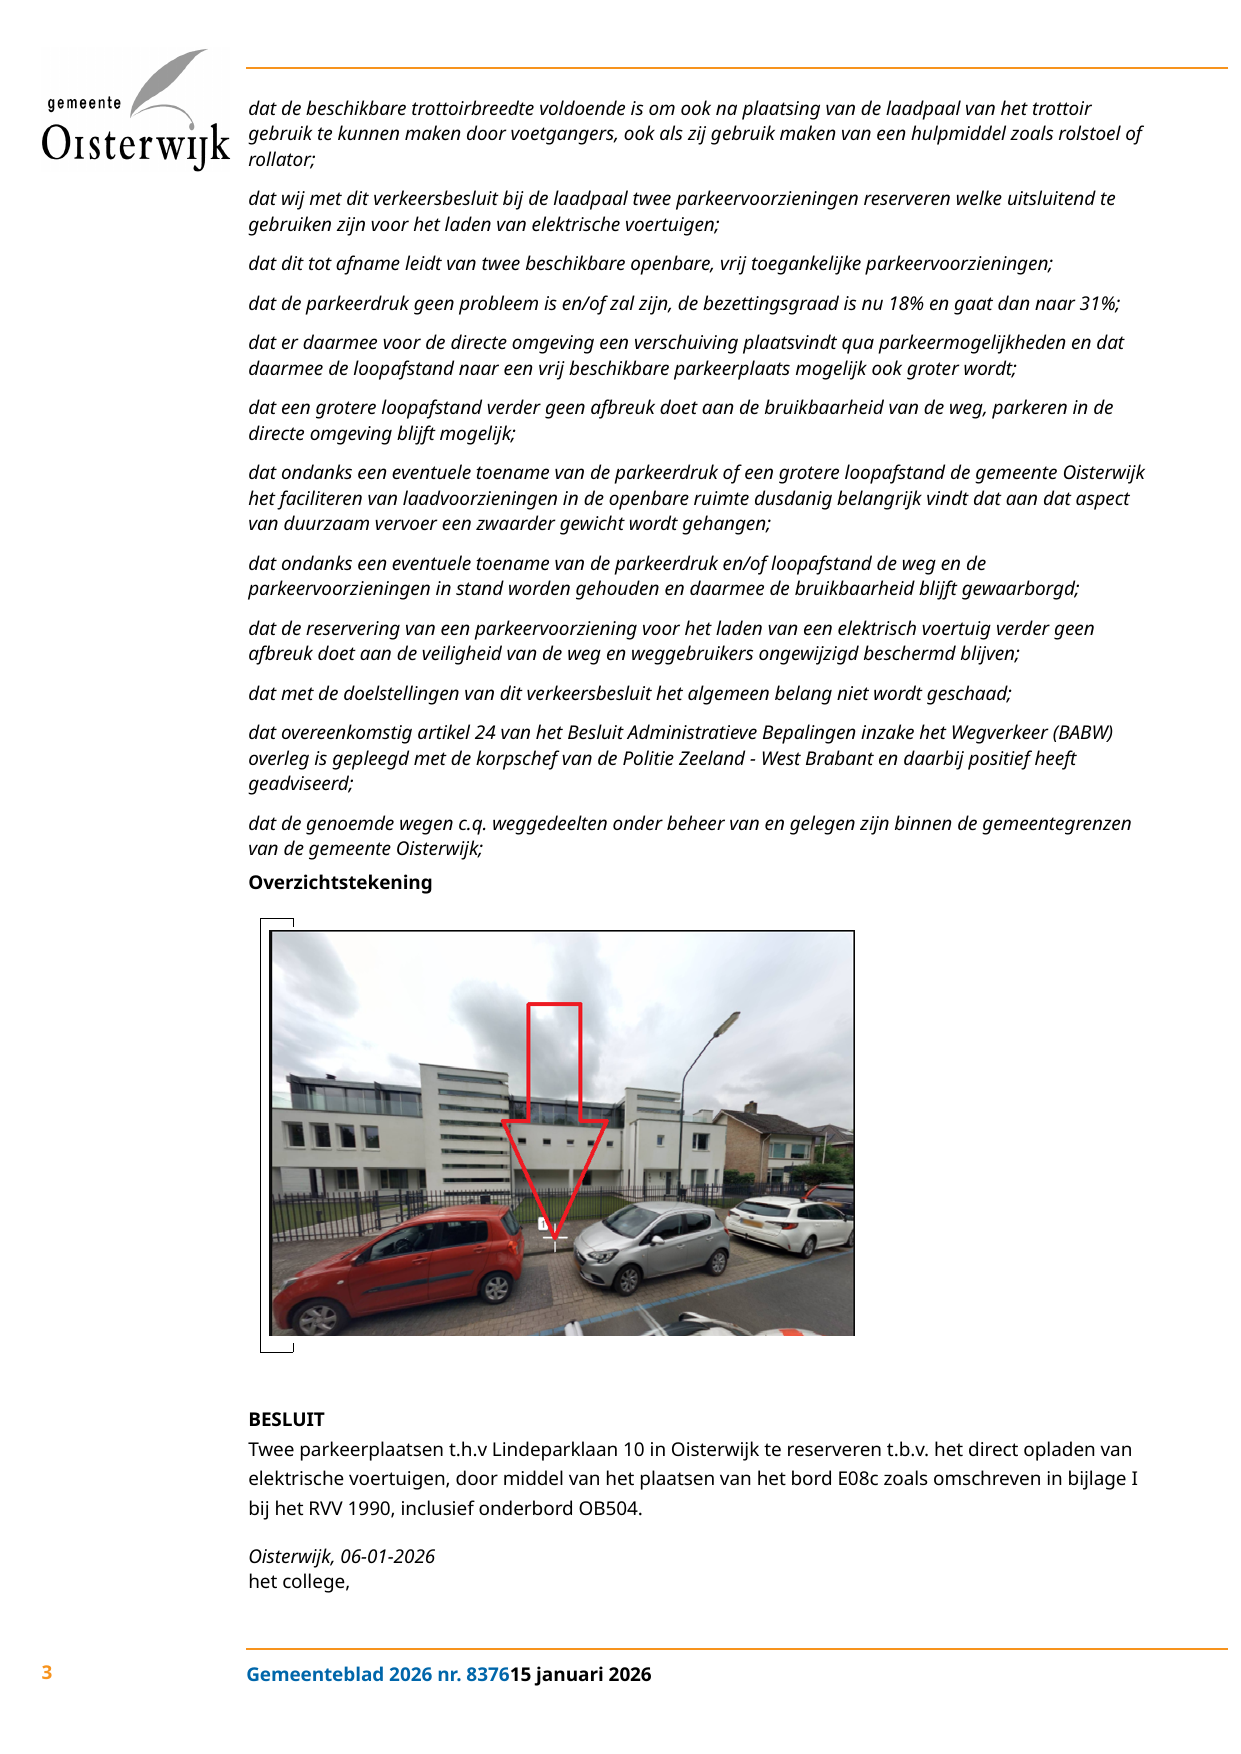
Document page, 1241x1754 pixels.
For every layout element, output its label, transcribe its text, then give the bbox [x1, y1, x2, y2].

text dat de beschikbare trottoirbreedte voldoende is om ook na plaatsing van de laadpaal van het trottoir gebruik te kunnen maken door voetgangers, ook als zij gebruik maken van een hulpmiddel zoals rolstoel of rollator; [248, 95, 1152, 172]
text dat de parkeerdruk geen probleem is en/of zal zijn, de bezettingsgraad is nu 18% en gaat dan naar 31%; [248, 290, 1152, 316]
text BESLUIT [248, 1406, 1152, 1432]
text dat dit tot afname leidt van twee beschikbare openbare, vrij toegankelijke parkeervoorzieningen; [248, 251, 1152, 276]
text Oisterwijk, 06-01-2026 [248, 1543, 1152, 1568]
text Overzichtstekening [248, 869, 1152, 895]
text dat ondanks een eventuele toename van de parkeerdruk en/of loopafstand de weg en de parkeervoorzieningen in stand worden gehouden en daarmee de bruikbaarheid blijft gewaarborgd; [248, 550, 1152, 601]
text dat de genoemde wegen c.q. weggedeelten onder beheer van en gelegen zijn binnen de gemeentegrenzen van de gemeente Oisterwijk; [248, 810, 1152, 861]
text dat de reservering van een parkeervoorziening voor het laden van een elektrisch voertuig verder geen afbreuk doet aan de veiligheid van de weg en weggebruikers ongewijzigd beschermd blijven; [248, 615, 1152, 666]
text Twee parkeerplaatsen t.h.v Lindeparklaan 10 in Oisterwijk te reserveren t.b.v. het direct opladen van elektrische voertuigen, door middel van het plaatsen van het bord E08c zoals omschreven in bijlage I bij het RVV 1990, inclusief onderbord OB504. [248, 1436, 1152, 1521]
text dat een grotere loopafstand verder geen afbreuk doet aan de bruikbaarheid van de weg, parkeren in de directe omgeving blijft mogelijk; [248, 394, 1152, 446]
text dat overeenkomstig artikel 24 van het Besluit Administratieve Bepalingen inzake het Wegverkeer (BABW) overleg is gepleegd met de korpschef van de Politie Zeeland - West Brabant en daarbij positief heeft geadviseerd; [248, 719, 1152, 796]
text dat ondanks een eventuele toename van de parkeerdruk of een grotere loopafstand de gemeente Oisterwijk het faciliteren van laadvoorzieningen in de openbare ruimte dusdanig belangrijk vindt dat aan dat aspect van duurzaam vervoer een zwaarder gewicht wordt gehangen; [248, 459, 1152, 536]
text dat wij met dit verkeersbesluit bij de laadpaal twee parkeervoorzieningen reserveren welke uitsluitend te gebruiken zijn voor het laden van elektrische voertuigen; [248, 186, 1152, 237]
text dat er daarmee voor de directe omgeving een verschuiving plaatsvindt qua parkeermogelijkheden en dat daarmee de loopafstand naar een vrij beschikbare parkeerplaats mogelijk ook groter wordt; [248, 329, 1152, 381]
text het college, [248, 1568, 1152, 1594]
picture [268, 927, 860, 1343]
picture [41, 47, 231, 172]
text dat met de doelstellingen van dit verkeersbesluit het algemeen belang niet wordt geschaad; [248, 680, 1152, 706]
